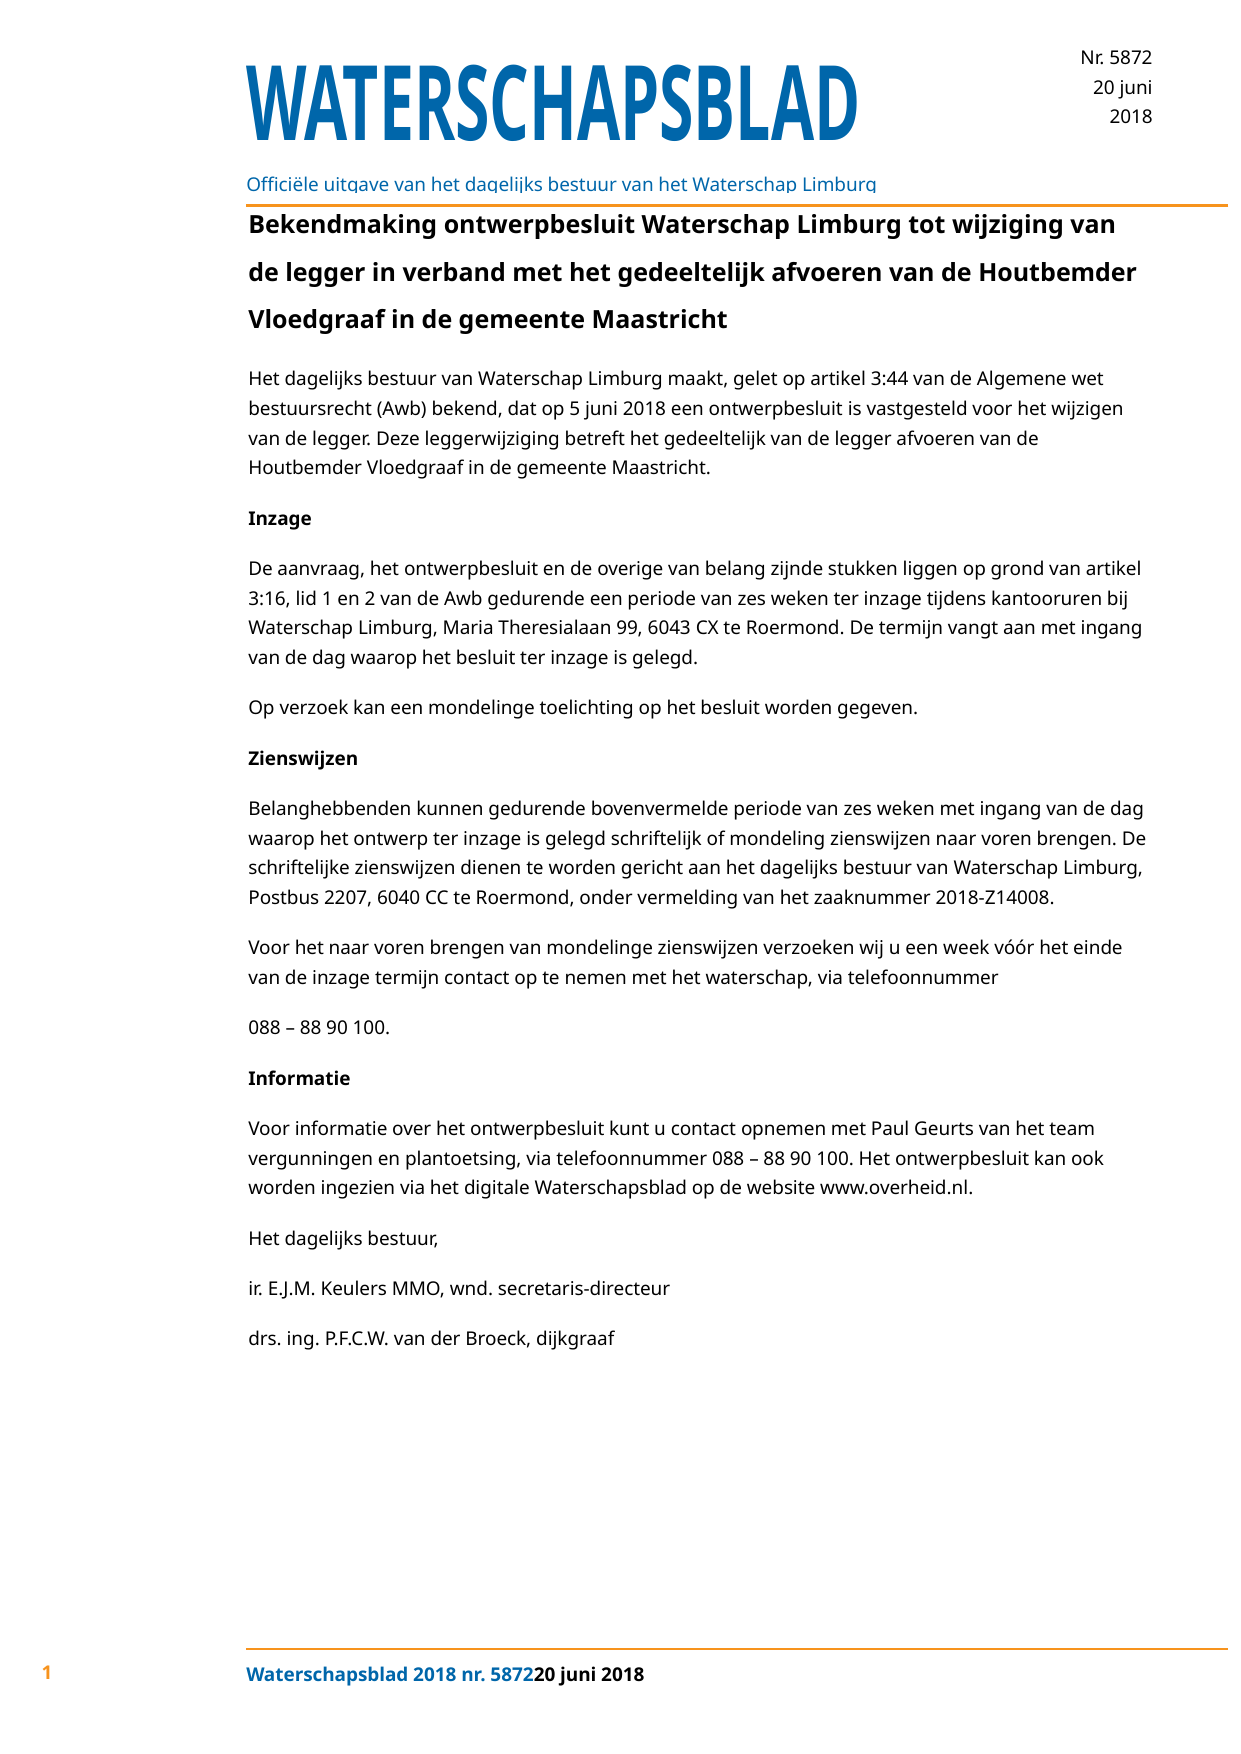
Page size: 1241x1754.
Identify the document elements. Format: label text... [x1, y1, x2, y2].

text drs. ing. P.F.C.W. van der Broeck, dijkgraaf [248, 1326, 1152, 1351]
text Informatie [248, 1065, 1152, 1090]
text Bekendmaking ontwerpbesluit Waterschap Limburg tot wijziging van de legger in verband met het gedeeltelijk afvoeren van de Houtbemder Vloedgraaf in de gemeente Maastricht [248, 207, 1152, 336]
text Het dagelijks bestuur, [248, 1225, 1152, 1250]
text Belanghebbenden kunnen gedurende bovenvermelde periode van zes weken met ingang van de dag waarop het ontwerp ter inzage is gelegd schriftelijk of mondeling zienswijzen naar voren brengen. De schriftelijke zienswijzen dienen te worden gericht aan het dagelijks bestuur van Waterschap Limburg, Postbus 2207, 6040 CC te Roermond, onder vermelding van het zaaknummer 2018-Z14008. [248, 795, 1152, 909]
text ir. E.J.M. Keulers MMO, wnd. secretaris-directeur [248, 1275, 1152, 1301]
text Voor het naar voren brengen van mondelinge zienswijzen verzoeken wij u een week vóór het einde van de inzage termijn contact op te nemen met het waterschap, via telefoonnummer [248, 934, 1152, 989]
text Inzage [248, 505, 1152, 530]
text Voor informatie over het ontwerpbesluit kunt u contact opnemen met Paul Geurts van het team vergunningen en plantoetsing, via telefoonnummer 088 – 88 90 100. Het ontwerpbesluit kan ook worden ingezien via het digitale Waterschapsblad op de website www.overheid.nl. [248, 1115, 1152, 1200]
text De aanvraag, het ontwerpbesluit en de overige van belang zijnde stukken liggen op grond van artikel 3:16, lid 1 en 2 van de Awb gedurende een periode van zes weken ter inzage tijdens kantooruren bij Waterschap Limburg, Maria Theresialaan 99, 6043 CX te Roermond. De termijn vangt aan met ingang van de dag waarop het besluit ter inzage is gelegd. [248, 555, 1152, 669]
text Op verzoek kan een mondelinge toelichting op het besluit worden gegeven. [248, 694, 1152, 720]
text Het dagelijks bestuur van Waterschap Limburg maakt, gelet op artikel 3:44 van de Algemene wet bestuursrecht (Awb) bekend, dat op 5 juni 2018 een ontwerpbesluit is vastgesteld voor het wijzigen van de legger. Deze leggerwijziging betreft het gedeeltelijk van de legger afvoeren van de Houtbemder Vloedgraaf in de gemeente Maastricht. [248, 366, 1152, 480]
picture [41, 47, 231, 172]
text Zienswijzen [248, 745, 1152, 770]
text 088 – 88 90 100. [248, 1014, 1152, 1040]
